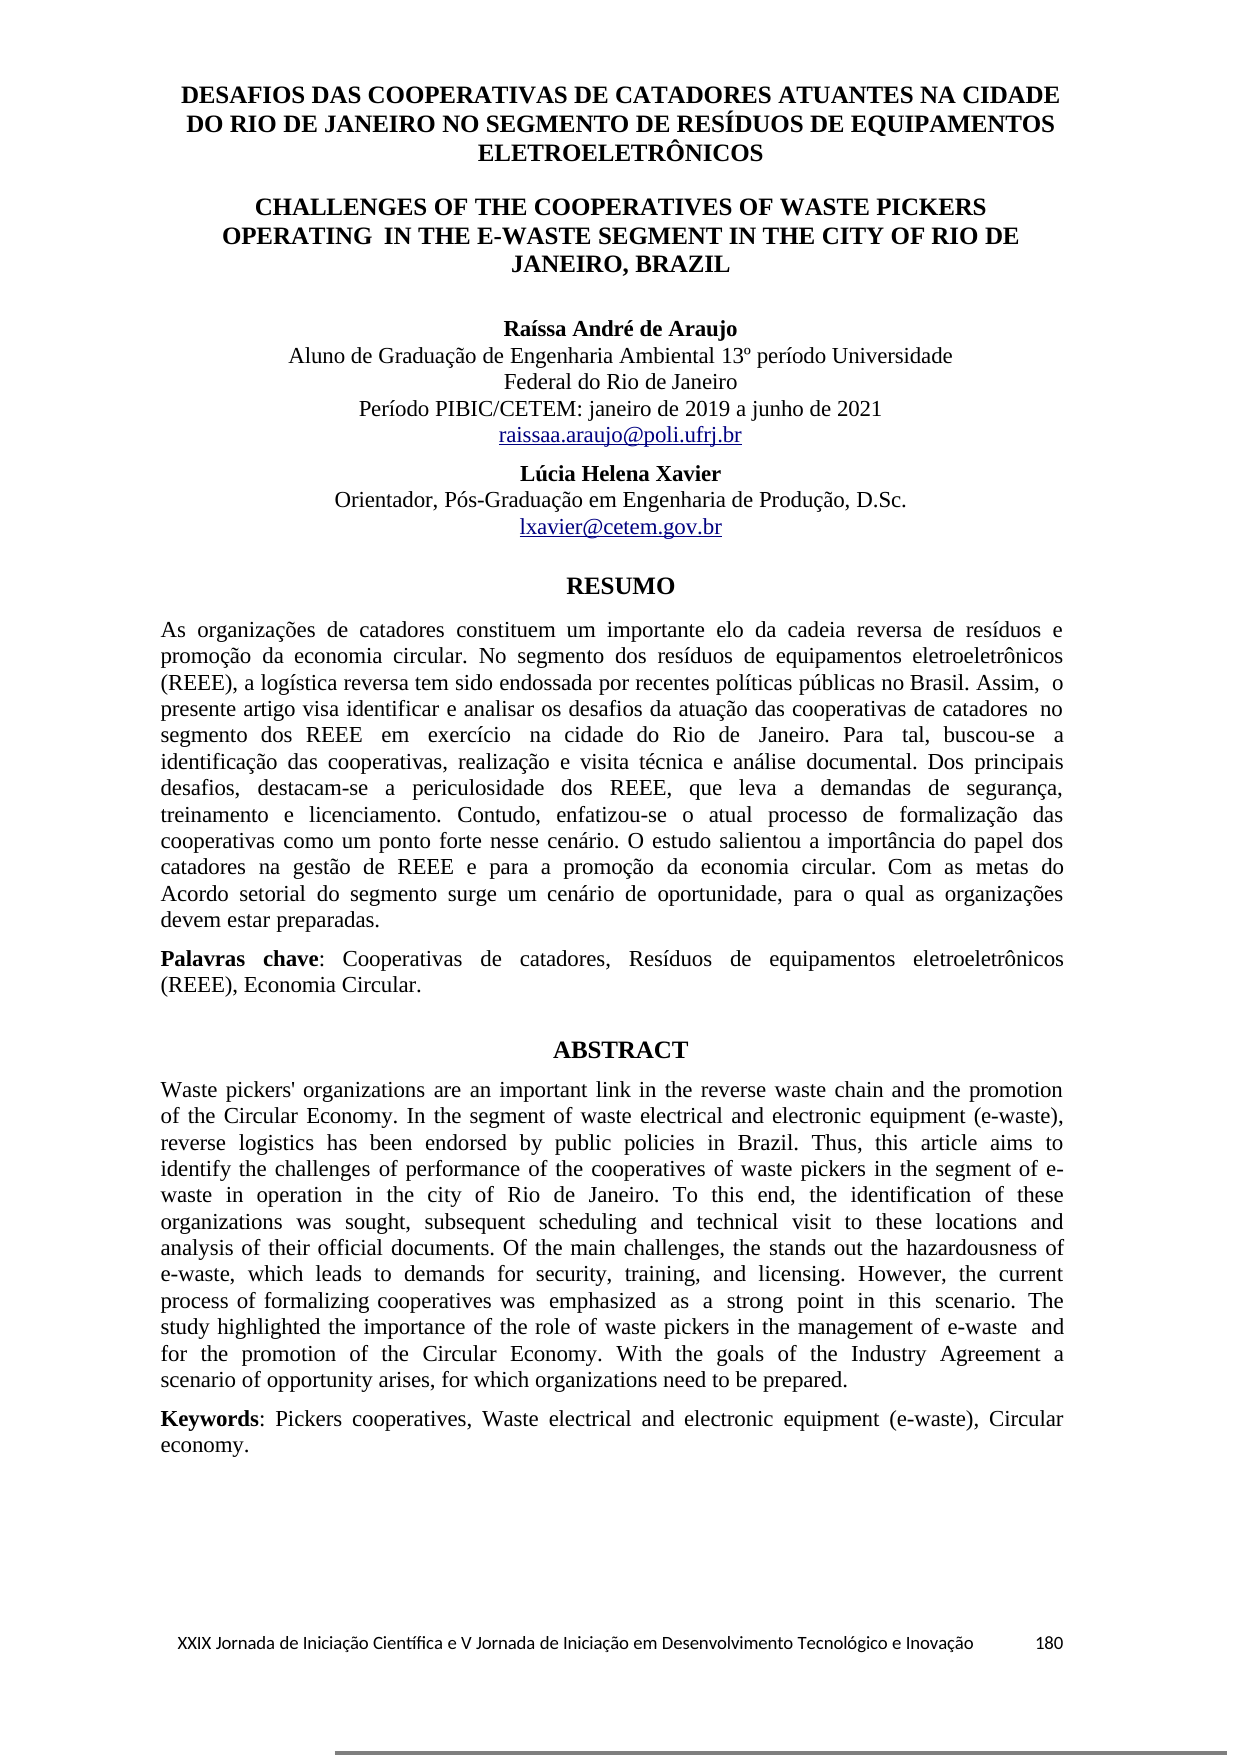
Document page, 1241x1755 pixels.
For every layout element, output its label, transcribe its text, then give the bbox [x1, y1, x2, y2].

text As organizações de catadores constituem um importante elo da cadeia reversa de resíduos e promoção da economia circular. No segmento dos resíduos de equipamentos eletroeletrônicos (REEE), a logística reversa tem sido endossada por recentes políticas públicas no Brasil. Assim, o presente artigo visa identificar e analisar os desafios da atuação das cooperativas de catadores no segmento dos REEE em exercício na cidade do Rio de Janeiro. Para tal, buscou-se a identificação das cooperativas, realização e visita técnica e análise documental. Dos principais desafios, destacam-se a periculosidade dos REEE, que leva a demandas de segurança, treinamento e licenciamento. Contudo, enfatizou-se o atual processo de formalização das cooperativas como um ponto forte nesse cenário. O estudo salientou a importância do papel dos catadores na gestão de REEE e para a promoção da economia circular. Com as metas do Acordo setorial do segmento surge um cenário de oportunidade, para o qual as organizações devem estar preparadas. [160, 616, 1064, 932]
text Aluno de Graduação de Engenharia Ambiental 13º período Universidade Federal do Rio de Janeiro [286, 342, 954, 395]
subtitle DESAFIOS DAS COOPERATIVAS DE CATADORES ATUANTES NA CIDADE DO RIO DE JANEIRO NO SEGMENTO DE RESÍDUOS DE EQUIPAMENTOS ELETROELETRÔNICOS [178, 81, 1063, 167]
text Palavras chave: Cooperativas de catadores, Resíduos de equipamentos eletroeletrônicos (REEE), Economia Circular. [160, 945, 1064, 997]
text Waste pickers' organizations are an important link in the reverse waste chain and the promotion of the Circular Economy. In the segment of waste electrical and electronic equipment (e-waste), reverse logistics has been endorsed by public policies in Brazil. Thus, this article aims to identify the challenges of performance of the cooperatives of waste pickers in the segment of e- waste in operation in the city of Rio de Janeiro. To this end, the identification of these organizations was sought, subsequent scheduling and technical visit to these locations and analysis of their official documents. Of the main challenges, the stands out the hazardousness of e-waste, which leads to demands for security, training, and licensing. However, the current process of formalizing cooperatives was emphasized as a strong point in this scenario. The study highlighted the importance of the role of waste pickers in the management of e-waste and for the promotion of the Circular Economy. With the goals of the Industry Agreement a scenario of opportunity arises, for which organizations need to be prepared. [160, 1076, 1064, 1392]
subtitle Lúcia Helena Xavier [178, 460, 1063, 487]
subtitle Raíssa André de Araujo [178, 316, 1063, 342]
text Período PIBIC/CETEM: janeiro de 2019 a junho de 2021 raissaa.araujo@poli.ufrj.br [356, 395, 884, 447]
subtitle RESUMO [178, 571, 1063, 600]
text CHALLENGES OF THE COOPERATIVES OF WASTE PICKERS OPERATING IN THE E-WASTE SEGMENT IN THE CITY OF RIO DE JANEIRO, BRAZIL [178, 192, 1063, 278]
subtitle ABSTRACT [178, 1035, 1063, 1064]
text Orientador, Pós-Graduação em Engenharia de Produção, D.Sc. lxavier@cetem.gov.br [286, 487, 955, 539]
text Keywords: Pickers cooperatives, Waste electrical and electronic equipment (e-waste), Circular economy. [160, 1405, 1064, 1457]
